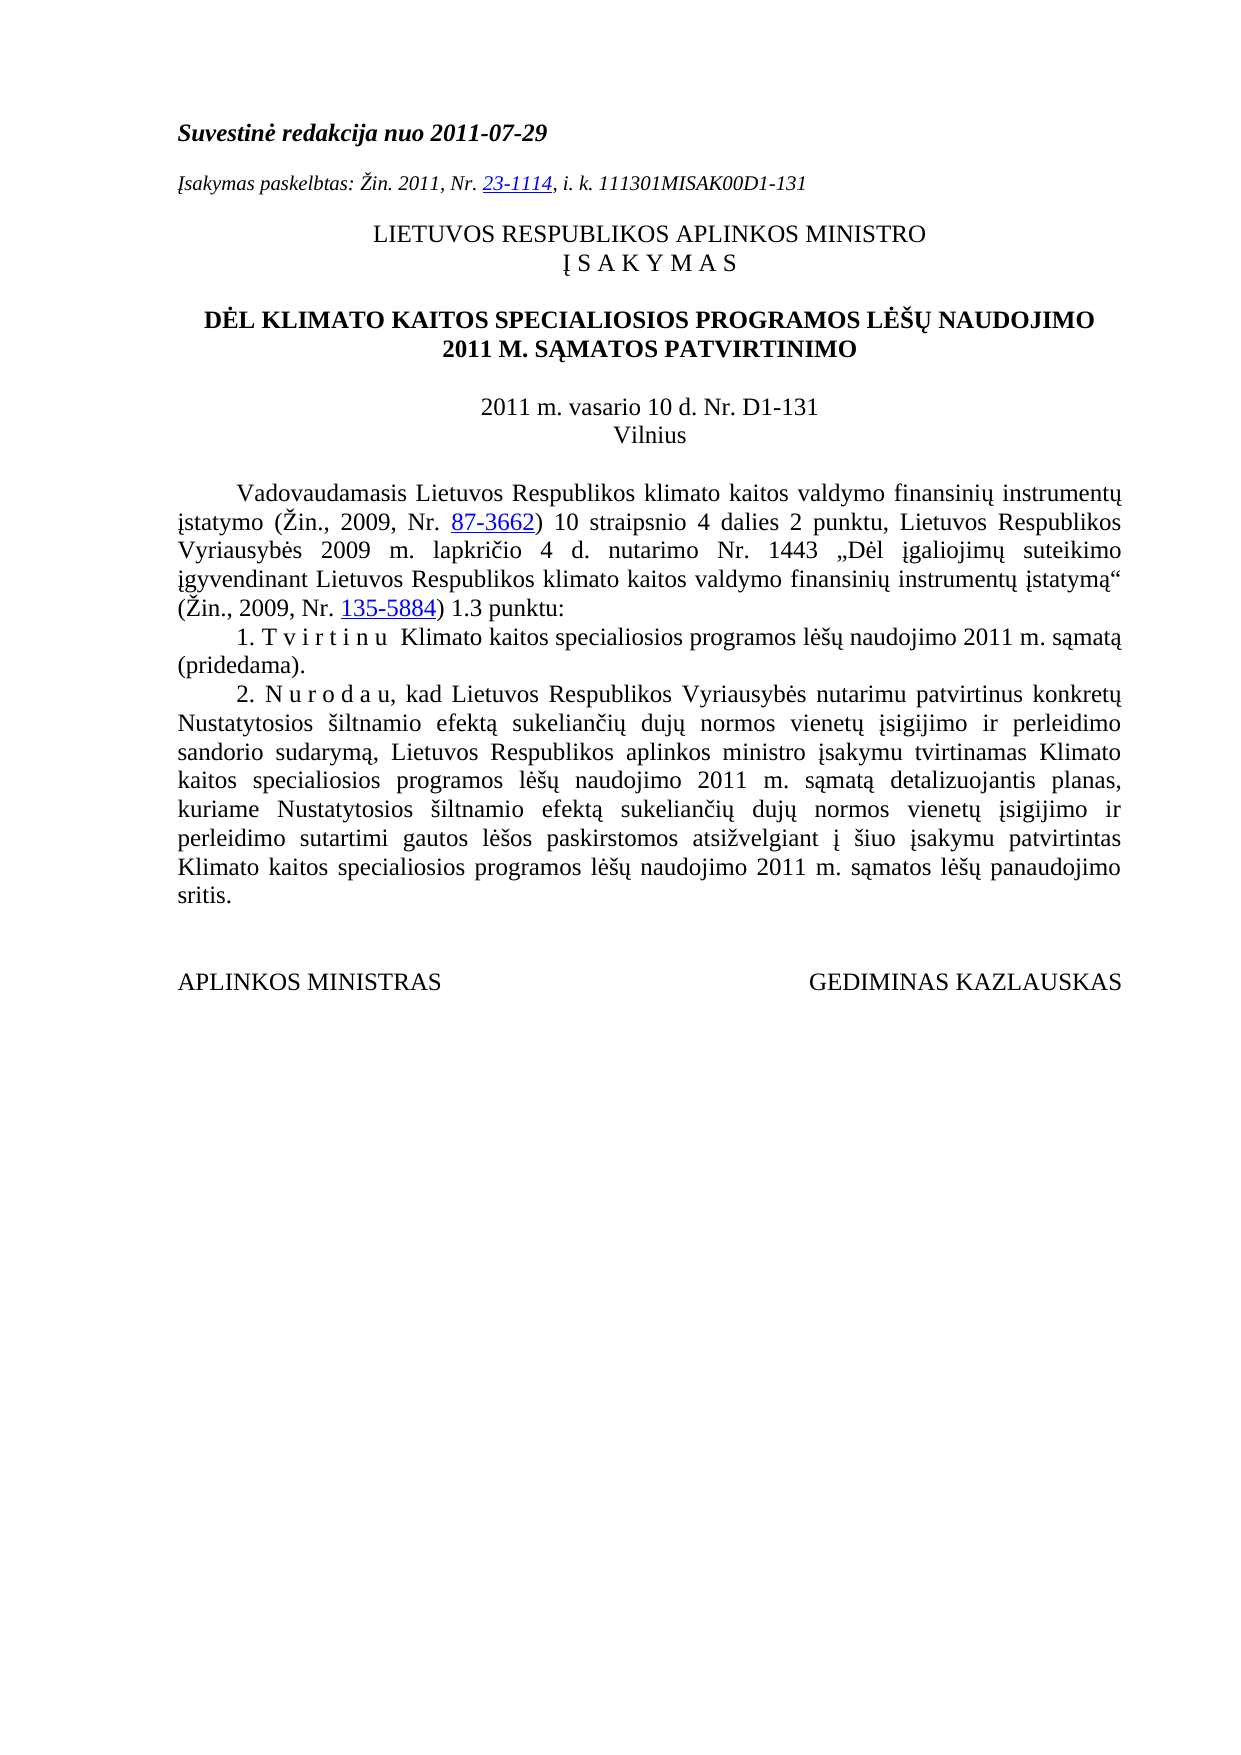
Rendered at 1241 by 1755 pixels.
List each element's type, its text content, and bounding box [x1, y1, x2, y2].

text LIETUVOS RESPUBLIKOS APLINKOS MINISTRO [177, 219, 1122, 248]
text 2. Nurodau, kad Lietuvos Respublikos Vyriausybės nutarimu patvirtinus konkretų Nustatytosios šiltnamio efektą sukeliančių dujų normos vienetų įsigijimo ir perleidimo sandorio sudarymą, Lietuvos Respublikos aplinkos ministro įsakymu tvirtinamas Klimato kaitos specialiosios programos lėšų naudojimo 2011 m. sąmatą detalizuojantis planas, kuriame Nustatytosios šiltnamio efektą sukeliančių dujų normos vienetų įsigijimo ir perleidimo sutartimi gautos lėšos paskirstomos atsižvelgiant į šiuo įsakymu patvirtintas Klimato kaitos specialiosios programos lėšų naudojimo 2011 m. sąmatos lėšų panaudojimo sritis. [177, 679, 1122, 909]
text Įsakymas paskelbtas: Žin. 2011, Nr. 23-1114, i. k. 111301MISAK00D1-131 [177, 171, 1122, 195]
text 1. Tvirtinu Klimato kaitos specialiosios programos lėšų naudojimo 2011 m. sąmatą (pridedama). [177, 622, 1122, 679]
text Suvestinė redakcija nuo 2011-07-29 [177, 118, 1122, 147]
text Vadovaudamasis Lietuvos Respublikos klimato kaitos valdymo finansinių instrumentų įstatymo (Žin., 2009, Nr. 87-3662) 10 straipsnio 4 dalies 2 punktu, Lietuvos Respublikos Vyriausybės 2009 m. lapkričio 4 d. nutarimo Nr. 1443 „Dėl įgaliojimų suteikimo įgyvendinant Lietuvos Respublikos klimato kaitos valdymo finansinių instrumentų įstatymą“ (Žin., 2009, Nr. 135-5884) 1.3 punktu: [177, 478, 1122, 622]
text Aplinkos ministras Gediminas Kazlauskas [177, 967, 1122, 995]
text Vilnius [177, 420, 1122, 449]
text DĖL KLIMATO KAITOS SPECIALIOSIOS PROGRAMOS LĖŠŲ NAUDOJIMO 2011 M. SĄMATOS PATVIRTINIMO [177, 305, 1122, 363]
text ĮSAKYMAS [177, 248, 1122, 277]
text 2011 m. vasario 10 d. Nr. D1-131 [177, 392, 1122, 420]
